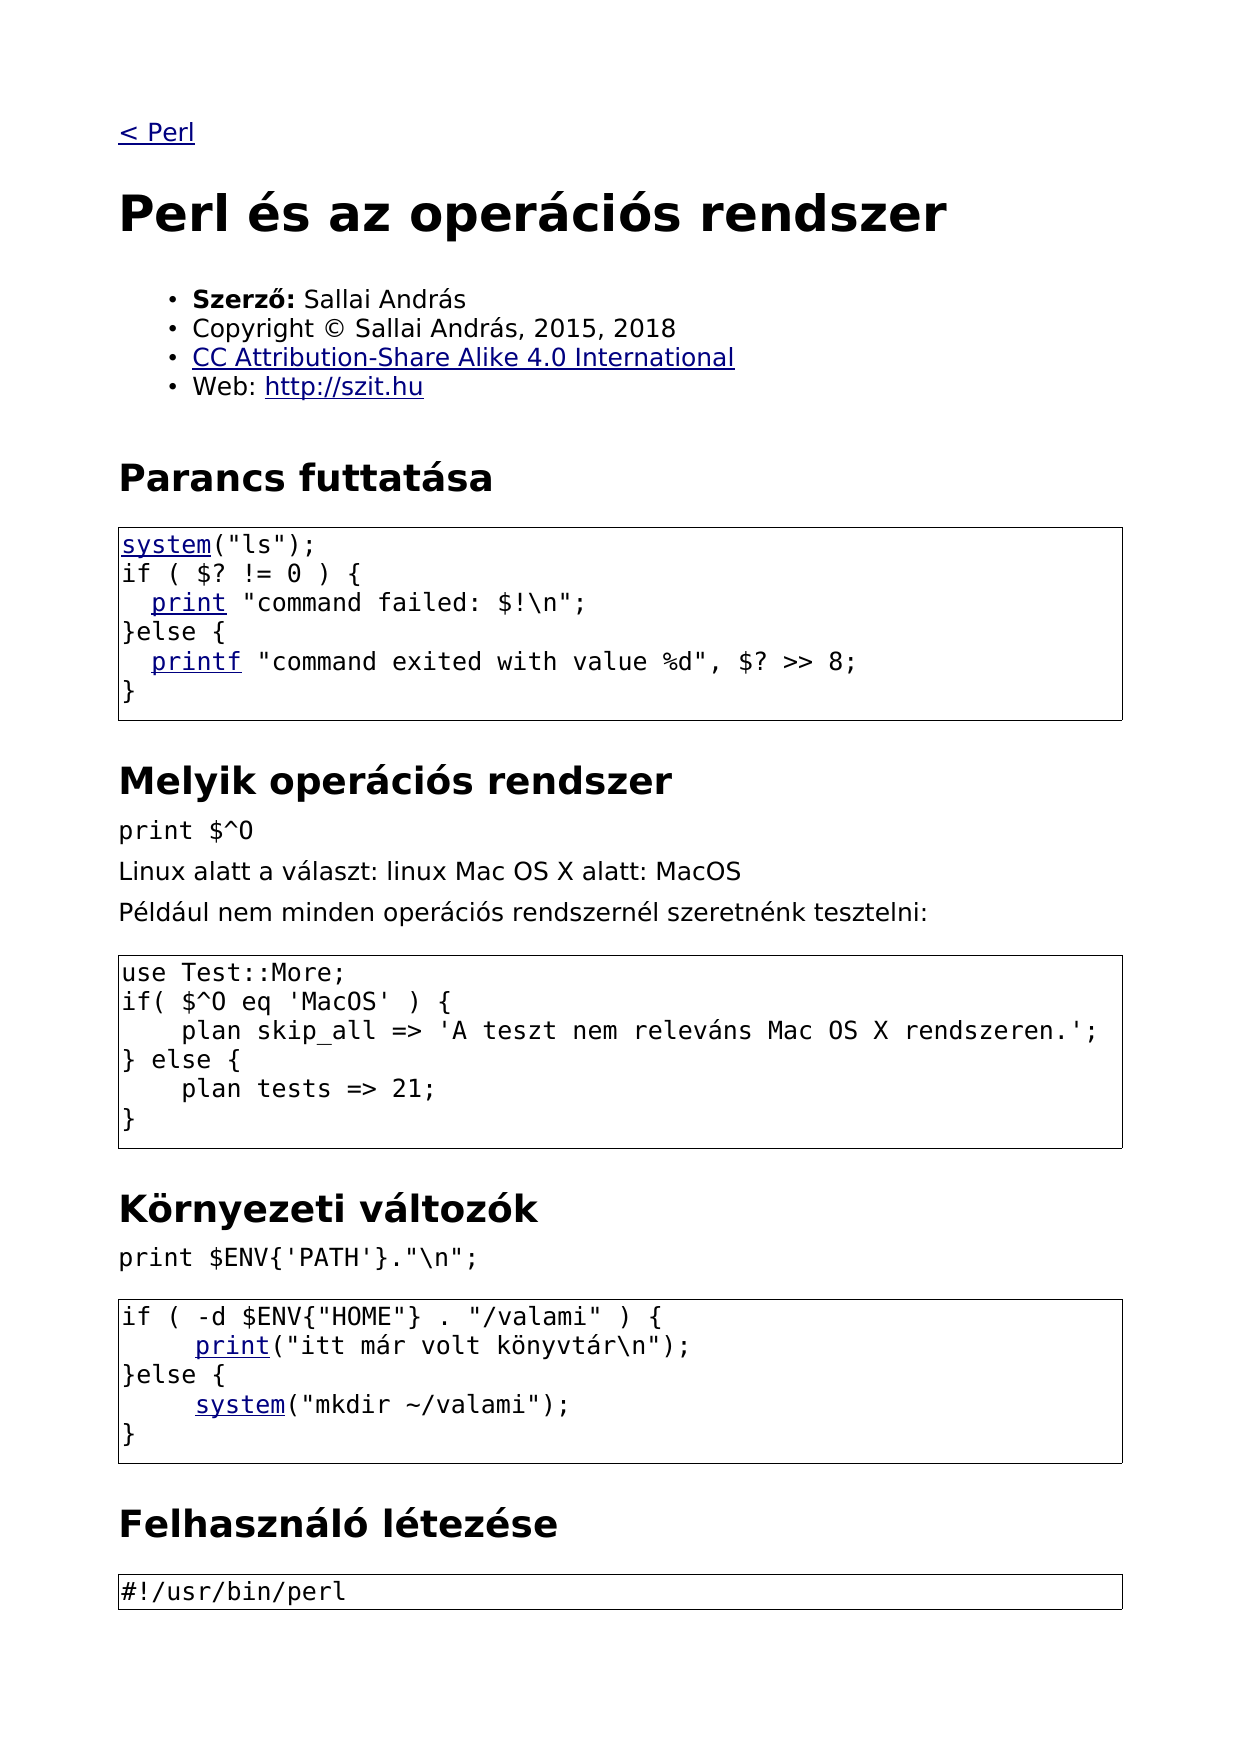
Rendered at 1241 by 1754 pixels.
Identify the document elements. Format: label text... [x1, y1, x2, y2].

list Szerző: Sallai András [177, 285, 1122, 314]
list Web: http://szit.hu [177, 372, 1122, 402]
subtitle Perl és az operációs rendszer [118, 185, 1122, 243]
table_header use Test::More; if( $^O eq 'MacOS' ) { plan skip_all => 'A teszt nem releváns Mac OS X rendszeren.'; } else { plan tests => 21; } [119, 956, 1122, 1148]
subtitle Melyik operációs rendszer [118, 760, 1122, 803]
subtitle Felhasználó létezése [118, 1503, 1122, 1546]
list CC Attribution-Share Alike 4.0 International [177, 343, 1122, 372]
text print $^O [118, 816, 1122, 845]
subtitle Környezeti változók [118, 1187, 1122, 1231]
text < Perl [118, 118, 1122, 147]
text Például nem minden operációs rendszernél szeretnénk tesztelni: [118, 898, 1122, 928]
table_header if ( -d $ENV{"HOME"} . "/valami" ) { print("itt már volt könyvtár\n"); }else { system("mkdir ~/valami"); } [119, 1300, 1122, 1463]
text Linux alatt a választ: linux Mac OS X alatt: MacOS [118, 857, 1122, 886]
subtitle Parancs futtatása [118, 456, 1122, 500]
table_header #!/usr/bin/perl [119, 1575, 1122, 1609]
list Copyright © Sallai András, 2015, 2018 [177, 314, 1122, 343]
table_header system("ls"); if ( $? != 0 ) { print "command failed: $!\n"; }else { printf "command exited with value %d", $? >> 8; } [119, 528, 1122, 720]
text print $ENV{'PATH'}."\n"; [118, 1244, 1122, 1273]
